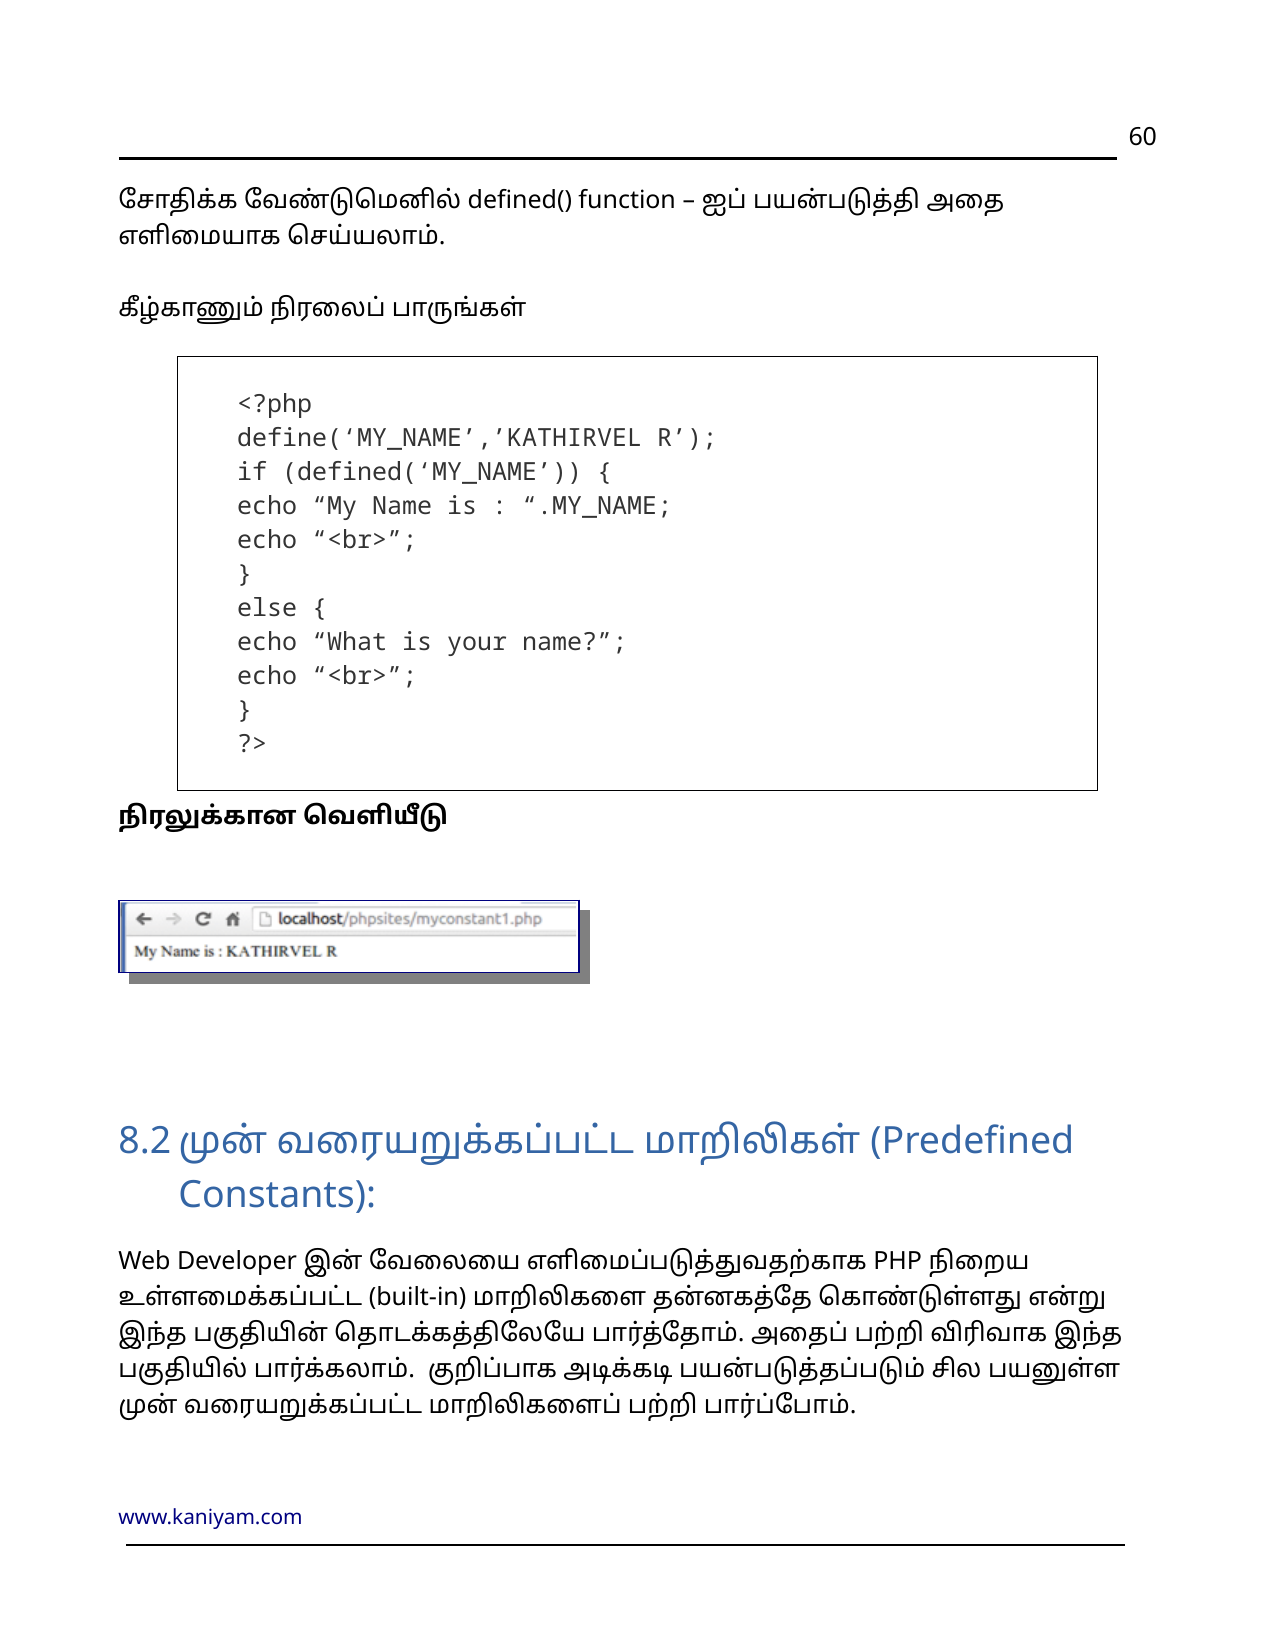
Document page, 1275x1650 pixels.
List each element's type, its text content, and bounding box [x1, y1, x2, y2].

text Web Developer இன் வேலையை எளிமைப்படுத்துவதற்காக PHP நிறைய உள்ளமைக்கப்பட்ட (built-in) மாறிலிகளை தன்னகத்தே கொண்டுள்ளது என்று இந்த பகுதியின் தொடக்கத்திலேயே பார்த்தோம். அதைப் பற்றி விரிவாக இந்த பகுதியில் பார்க்கலாம். குறிப்பாக அடிக்கடி பயன்படுத்தப்படும் சில பயனுள்ள முன் வரையறுக்கப்பட்ட மாறிலிகளைப் பற்றி பார்ப்போம். [118, 1243, 1157, 1423]
text நிரலுக்கான வெளியீடு [118, 803, 1157, 834]
text கீழ்காணும் நிரலைப் பாருங்கள் [118, 295, 1157, 326]
subtitle முன் வரையறுக்கப்பட்ட மாறிலிகள் (Predefined Constants): [118, 1114, 1157, 1219]
text சோதிக்க வேண்டுமெனில் defined() function – ஐப் பயன்படுத்தி அதை எளிமையாக செய்யலாம். [118, 182, 1157, 254]
text <?php define(‘MY_NAME’,’KATHIRVEL R’); if (defined(‘MY_NAME’)) { echo “My Name is : “.MY_NAME; echo “<br>”; } else { echo “What is your name?”; echo “<br>”; } ?> [178, 357, 1097, 790]
picture [120, 901, 578, 972]
